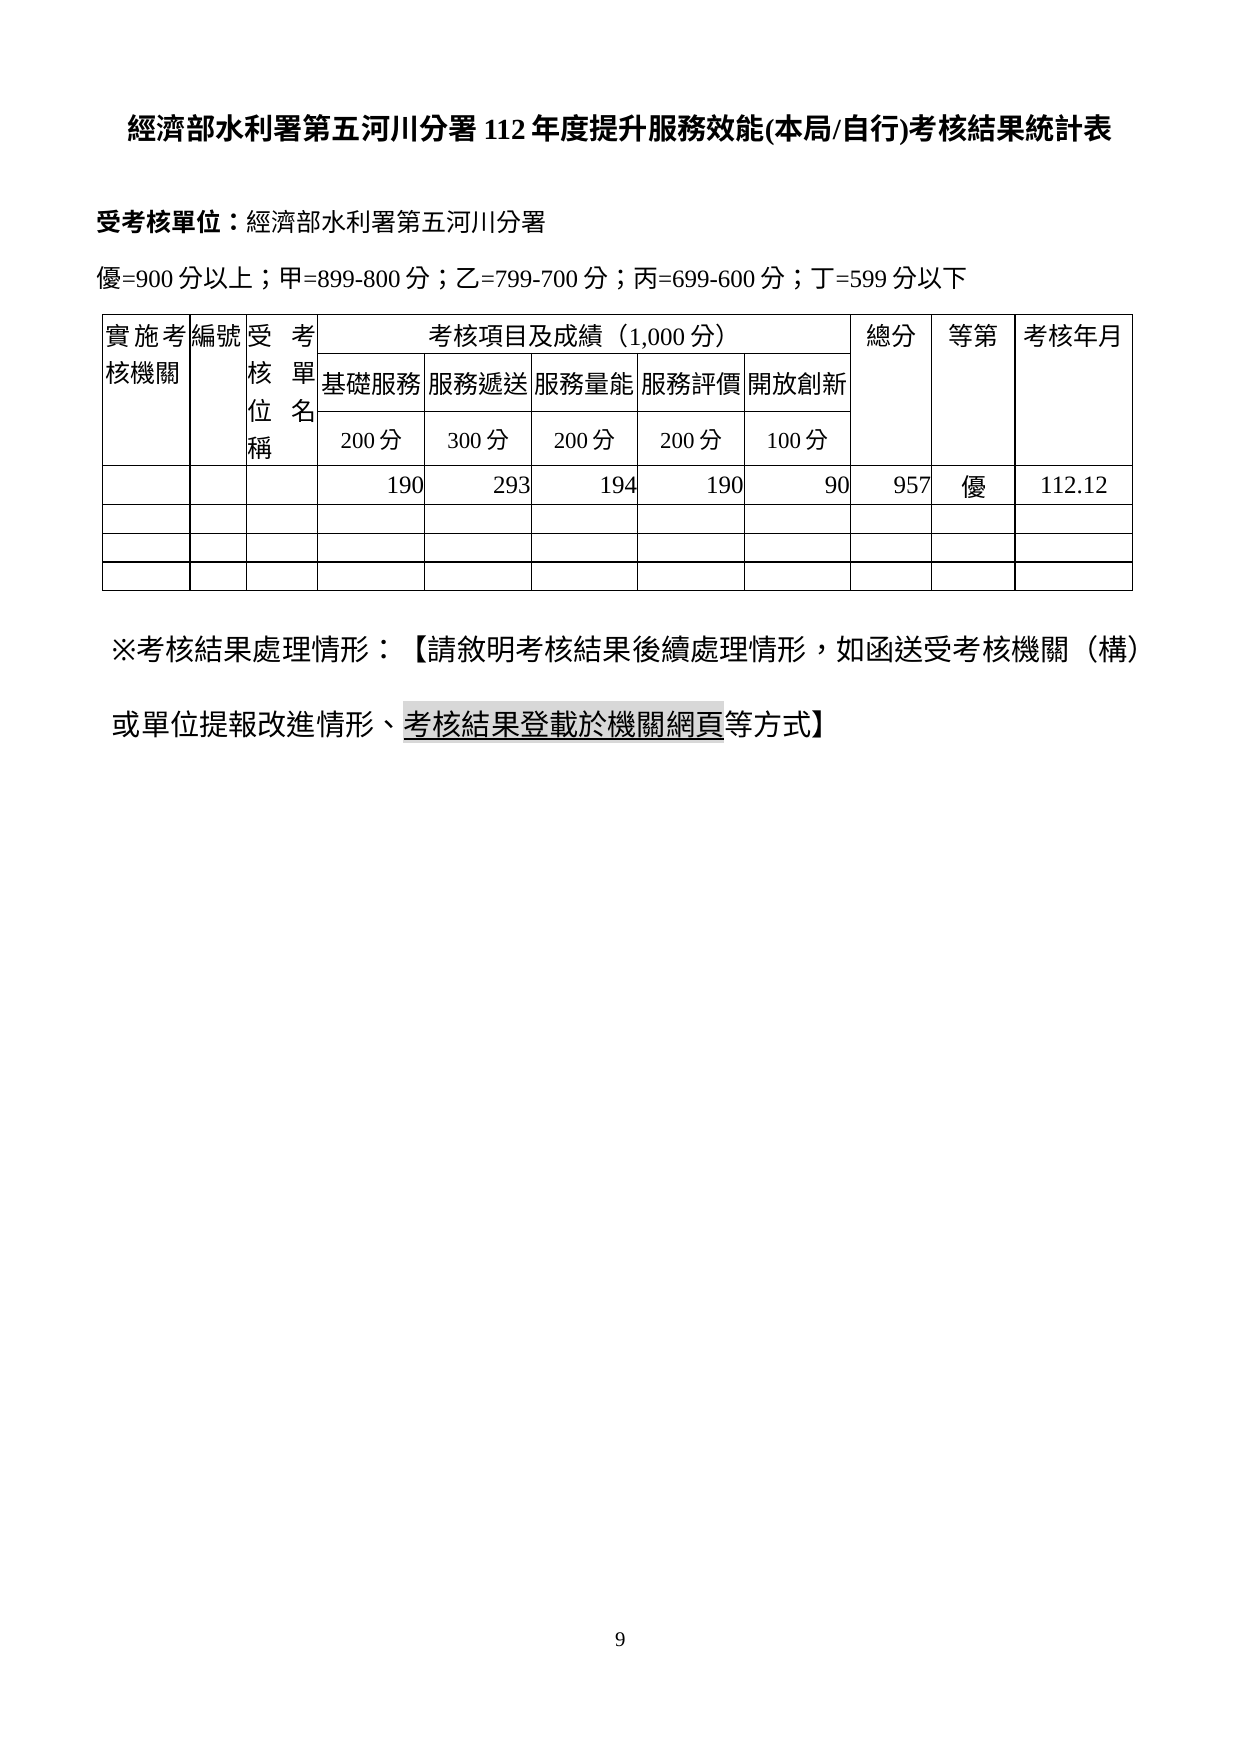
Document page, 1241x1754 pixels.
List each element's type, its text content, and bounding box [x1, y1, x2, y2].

table_cell [638, 505, 744, 533]
table_cell [318, 563, 424, 590]
table_cell [247, 563, 317, 590]
table_cell [247, 534, 317, 561]
text 經濟部水利署第五河川分署112年度提升服務效能(本局/自行)考核結果統計表 [59, 89, 1181, 164]
table_cell [191, 534, 246, 561]
table_cell [425, 505, 531, 533]
table_cell [638, 534, 744, 561]
table_cell [425, 563, 531, 590]
table_cell 200分 [532, 412, 637, 465]
table_cell 優 [932, 466, 1014, 504]
table_cell [318, 505, 424, 533]
table_cell [103, 505, 189, 533]
table_header 總分 [851, 315, 931, 465]
table_cell 服務量能 [532, 354, 637, 411]
table_cell 服務遞送 [425, 354, 531, 411]
table_cell [103, 466, 189, 504]
table_cell 90 [745, 466, 850, 504]
table_cell 957 [851, 466, 931, 504]
table_cell [103, 534, 189, 561]
table_cell [532, 534, 637, 561]
table_cell [745, 534, 850, 561]
table_header 考核年月 [1016, 315, 1132, 465]
text 受考核單位：經濟部水利署第五河川分署 [72, 202, 1181, 239]
text ※考核結果處理情形：【請敘明考核結果後續處理情形，如函送受考核機關（構）或單位提報改進情形、考核結果登載於機關網頁等方式】 [112, 610, 1181, 760]
table_cell [103, 563, 189, 590]
table_cell 112.12 [1016, 466, 1132, 504]
table_cell 基礎服務 [318, 354, 424, 411]
table_cell 300分 [425, 412, 531, 465]
table_cell 100分 [745, 412, 850, 465]
table_header 考核項目及成績（1,000分） [318, 315, 850, 353]
table_header 編號 [191, 315, 246, 465]
table_cell [932, 505, 1014, 533]
table_cell [532, 505, 637, 533]
table_cell [745, 563, 850, 590]
table_header 實施考核機關 [103, 315, 189, 465]
table_cell [1016, 534, 1132, 561]
table_cell [191, 563, 246, 590]
table_cell [318, 534, 424, 561]
table_cell [851, 505, 931, 533]
table_cell [932, 563, 1014, 590]
table_cell [932, 534, 1014, 561]
table_cell 開放創新 [745, 354, 850, 411]
table_header 受考核單位名稱 [247, 315, 317, 465]
table_cell [425, 534, 531, 561]
table_cell 293 [425, 466, 531, 504]
table_cell [851, 563, 931, 590]
table_cell 194 [532, 466, 637, 504]
table_cell [1016, 563, 1132, 590]
table_cell [191, 466, 246, 504]
table_cell [247, 505, 317, 533]
table_cell [247, 466, 317, 504]
text 優=900分以上；甲=899-800分；乙=799-700分；丙=699-600分；丁=599分以下 [72, 258, 1181, 296]
table_cell 200分 [638, 412, 744, 465]
table_cell 190 [638, 466, 744, 504]
table_cell 服務評價 [638, 354, 744, 411]
table_cell 200分 [318, 412, 424, 465]
table_cell [851, 534, 931, 561]
table_header 等第 [932, 315, 1014, 465]
table_cell [745, 505, 850, 533]
table_cell [1016, 505, 1132, 533]
table_cell 190 [318, 466, 424, 504]
table_cell [532, 563, 637, 590]
table_cell [191, 505, 246, 533]
table_cell [638, 563, 744, 590]
